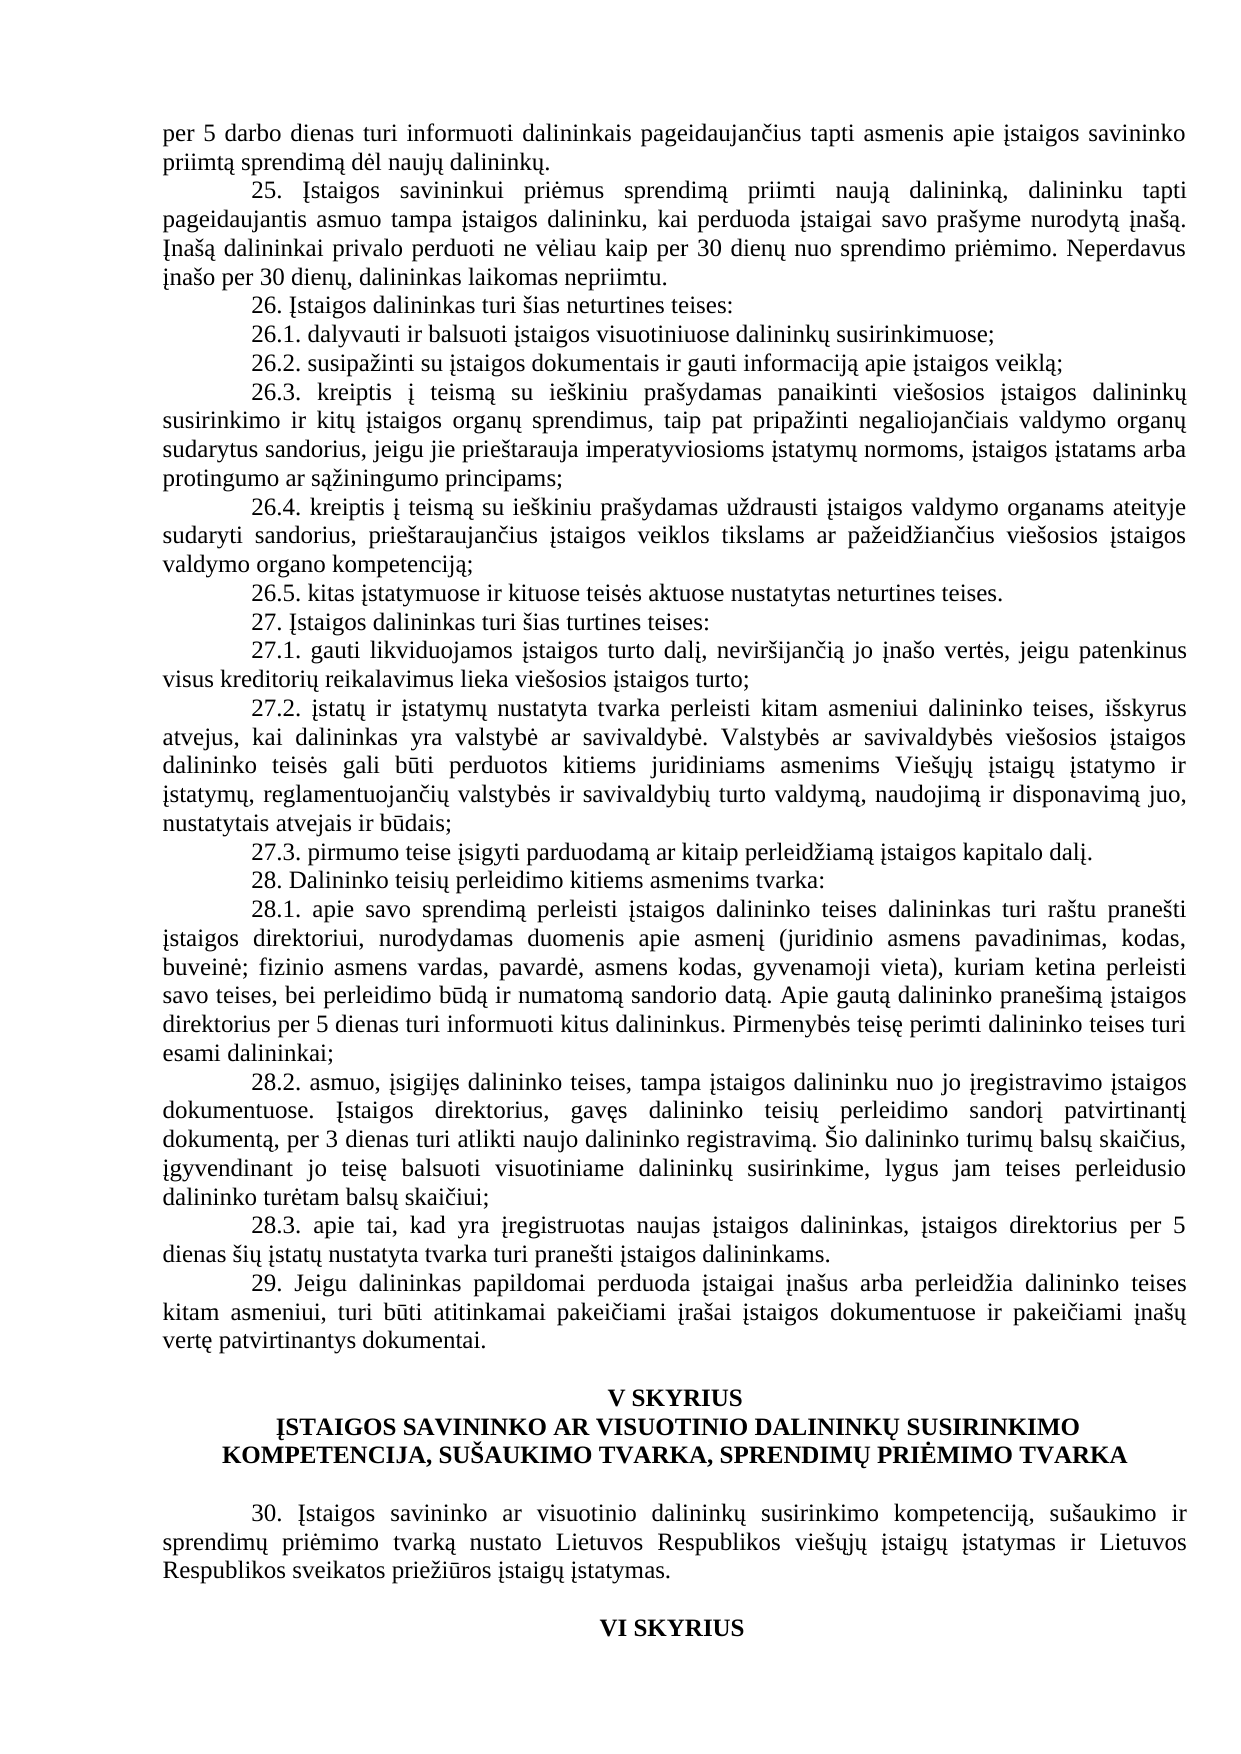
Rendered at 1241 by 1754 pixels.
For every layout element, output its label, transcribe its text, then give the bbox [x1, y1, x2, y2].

text 26.4. kreiptis į teismą su ieškiniu prašydamas uždrausti įstaigos valdymo organams ateityje sudaryti sandorius, prieštaraujančius įstaigos veiklos tikslams ar pažeidžiančius viešosios įstaigos valdymo organo kompetenciją; [162, 492, 1187, 578]
text 28. Dalininko teisių perleidimo kitiems asmenims tvarka: [162, 866, 1187, 894]
text 27.2. įstatų ir įstatymų nustatyta tvarka perleisti kitam asmeniui dalininko teises, išskyrus atvejus, kai dalininkas yra valstybė ar savivaldybė. Valstybės ar savivaldybės viešosios įstaigos dalininko teisės gali būti perduotos kitiems juridiniams asmenims Viešųjų įstaigų įstatymo ir įstatymų, reglamentuojančių valstybės ir savivaldybių turto valdymą, naudojimą ir disponavimą juo, nustatytais atvejais ir būdais; [162, 693, 1187, 837]
text 26. Įstaigos dalininkas turi šias neturtines teises: [162, 291, 1187, 319]
text ĮSTAIGOS SAVININKO AR VISUOTINIO DALININKŲ SUSIRINKIMO KOMPETENCIJA, SUŠAUKIMO TVARKA, SPRENDIMŲ PRIĖMIMO TVARKA [162, 1412, 1187, 1469]
text 26.5. kitas įstatymuose ir kituose teisės aktuose nustatytas neturtines teises. [162, 578, 1187, 607]
text 28.1. apie savo sprendimą perleisti įstaigos dalininko teises dalininkas turi raštu pranešti įstaigos direktoriui, nurodydamas duomenis apie asmenį (juridinio asmens pavadinimas, kodas, buveinė; fizinio asmens vardas, pavardė, asmens kodas, gyvenamoji vieta), kuriam ketina perleisti savo teises, bei perleidimo būdą ir numatomą sandorio datą. Apie gautą dalininko pranešimą įstaigos direktorius per 5 dienas turi informuoti kitus dalininkus. Pirmenybės teisę perimti dalininko teises turi esami dalininkai; [162, 894, 1187, 1067]
text 27.1. gauti likviduojamos įstaigos turto dalį, neviršijančią jo įnašo vertės, jeigu patenkinus visus kreditorių reikalavimus lieka viešosios įstaigos turto; [162, 636, 1187, 693]
text VI SKYRIUS [162, 1613, 1187, 1642]
text 25. Įstaigos savininkui priėmus sprendimą priimti naują dalininką, dalininku tapti pageidaujantis asmuo tampa įstaigos dalininku, kai perduoda įstaigai savo prašyme nurodytą įnašą. Įnašą dalininkai privalo perduoti ne vėliau kaip per 30 dienų nuo sprendimo priėmimo. Neperdavus įnašo per 30 dienų, dalininkas laikomas nepriimtu. [162, 176, 1187, 291]
text 29. Jeigu dalininkas papildomai perduoda įstaigai įnašus arba perleidžia dalininko teises kitam asmeniui, turi būti atitinkamai pakeičiami įrašai įstaigos dokumentuose ir pakeičiami įnašų vertę patvirtinantys dokumentai. [162, 1268, 1187, 1354]
text V SKYRIUS [162, 1383, 1187, 1412]
text 28.2. asmuo, įsigijęs dalininko teises, tampa įstaigos dalininku nuo jo įregistravimo įstaigos dokumentuose. Įstaigos direktorius, gavęs dalininko teisių perleidimo sandorį patvirtinantį dokumentą, per 3 dienas turi atlikti naujo dalininko registravimą. Šio dalininko turimų balsų skaičius, įgyvendinant jo teisę balsuoti visuotiniame dalininkų susirinkime, lygus jam teises perleidusio dalininko turėtam balsų skaičiui; [162, 1067, 1187, 1211]
text 26.2. susipažinti su įstaigos dokumentais ir gauti informaciją apie įstaigos veiklą; [162, 348, 1187, 377]
text per 5 darbo dienas turi informuoti dalininkais pageidaujančius tapti asmenis apie įstaigos savininko priimtą sprendimą dėl naujų dalininkų. [162, 118, 1187, 176]
text 28.3. apie tai, kad yra įregistruotas naujas įstaigos dalininkas, įstaigos direktorius per 5 dienas šių įstatų nustatyta tvarka turi pranešti įstaigos dalininkams. [162, 1211, 1187, 1268]
text 26.3. kreiptis į teismą su ieškiniu prašydamas panaikinti viešosios įstaigos dalininkų susirinkimo ir kitų įstaigos organų sprendimus, taip pat pripažinti negaliojančiais valdymo organų sudarytus sandorius, jeigu jie prieštarauja imperatyviosioms įstatymų normoms, įstaigos įstatams arba protingumo ar sąžiningumo principams; [162, 377, 1187, 492]
text 26.1. dalyvauti ir balsuoti įstaigos visuotiniuose dalininkų susirinkimuose; [162, 319, 1187, 348]
text 30. Įstaigos savininko ar visuotinio dalininkų susirinkimo kompetenciją, sušaukimo ir sprendimų priėmimo tvarką nustato Lietuvos Respublikos viešųjų įstaigų įstatymas ir Lietuvos Respublikos sveikatos priežiūros įstaigų įstatymas. [162, 1498, 1187, 1584]
text 27.3. pirmumo teise įsigyti parduodamą ar kitaip perleidžiamą įstaigos kapitalo dalį. [162, 837, 1187, 866]
text 27. Įstaigos dalininkas turi šias turtines teises: [162, 607, 1187, 636]
